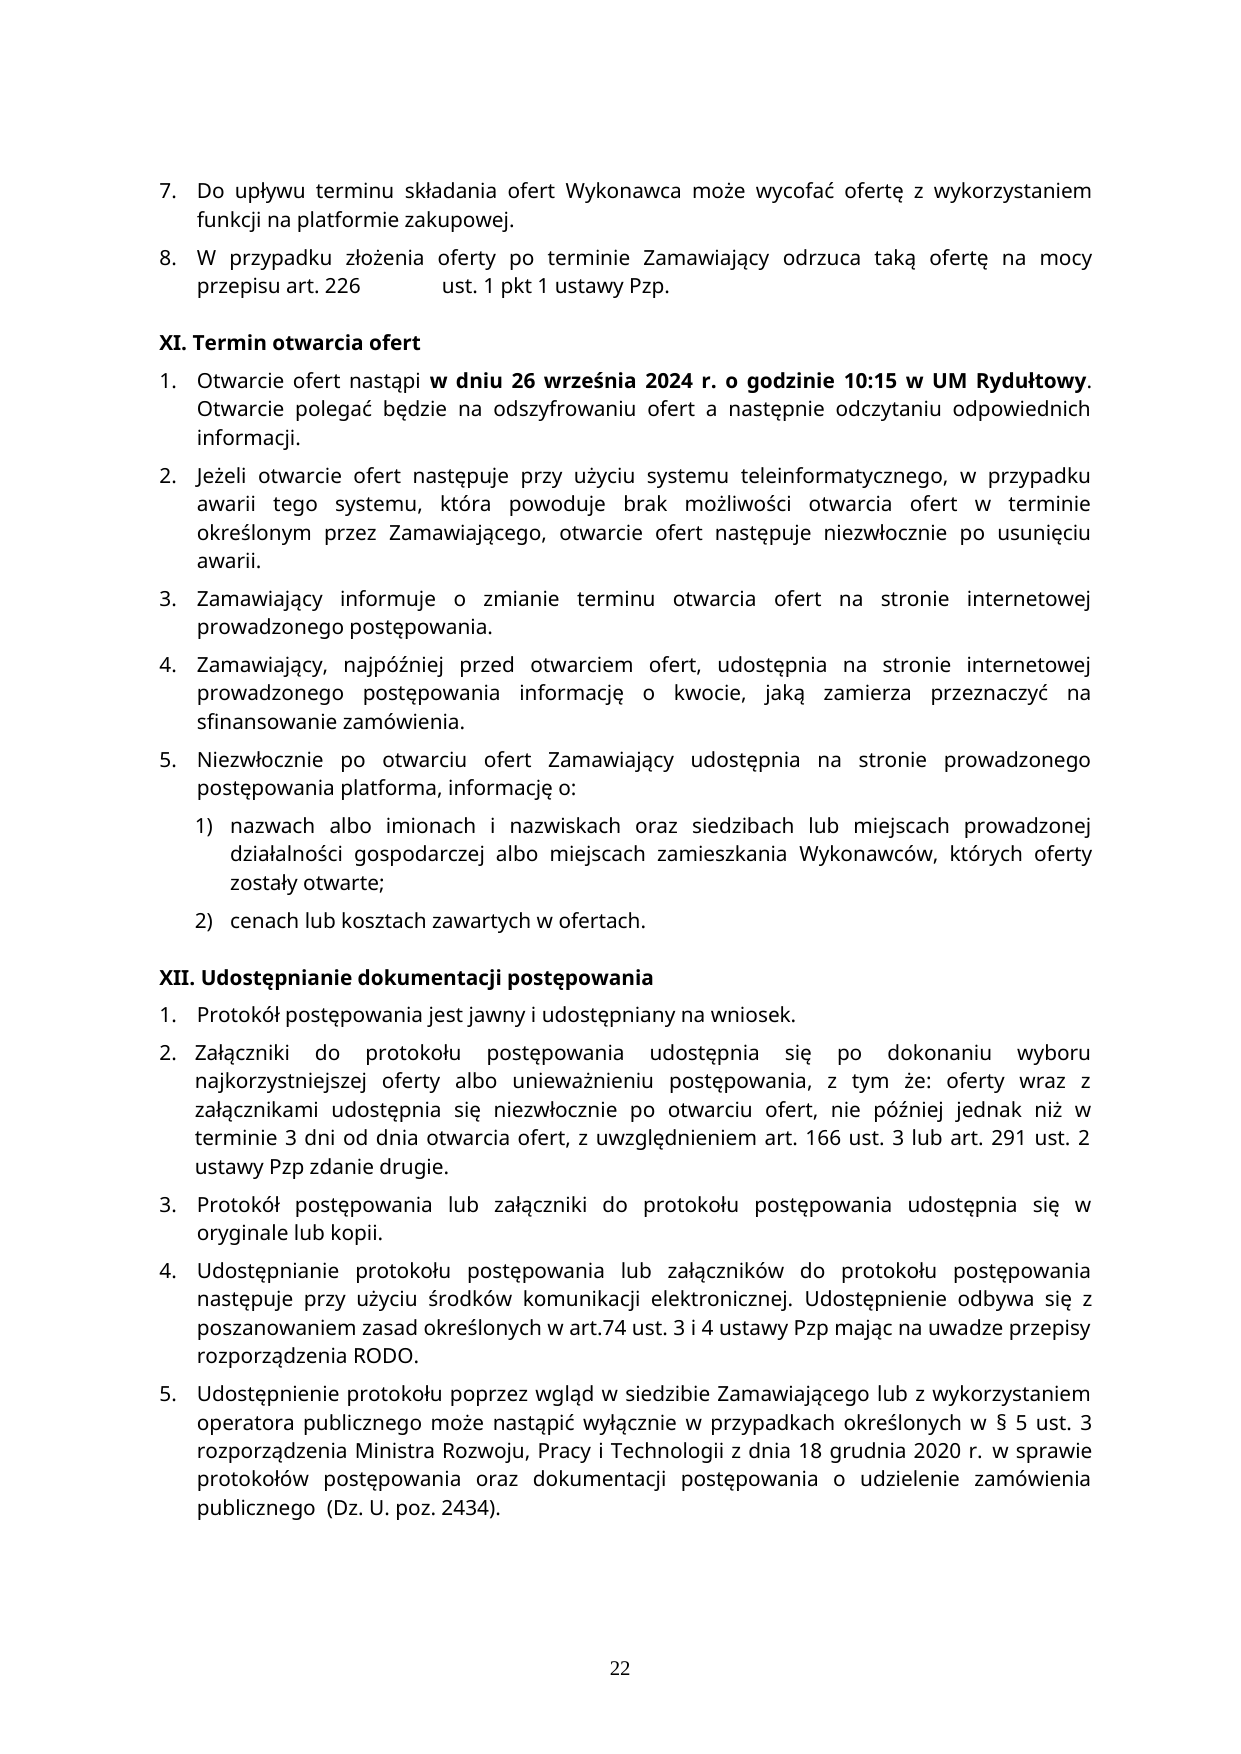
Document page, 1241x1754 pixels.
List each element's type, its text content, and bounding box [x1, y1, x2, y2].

list Do upływu terminu składania ofert Wykonawca może wycofać ofertę z wykorzystaniem funkcji na platformie zakupowej. [159, 177, 1092, 233]
list Protokół postępowania jest jawny i udostępniany na wniosek. [159, 1000, 1092, 1029]
list Udostępnianie protokołu postępowania lub załączników do protokołu postępowania następuje przy użyciu środków komunikacji elektronicznej. Udostępnienie odbywa się z poszanowaniem zasad określonych w art.74 ust. 3 i 4 ustawy Pzp mając na uwadze przepisy rozporządzenia RODO. [159, 1256, 1092, 1370]
list Udostępnienie protokołu poprzez wgląd w siedzibie Zamawiającego lub z wykorzystaniem operatora publicznego może nastąpić wyłącznie w przypadkach określonych w § 5 ust. 3 rozporządzenia Ministra Rozwoju, Pracy i Technologii z dnia 18 grudnia 2020 r. w sprawie protokołów postępowania oraz dokumentacji postępowania o udzielenie zamówienia publicznego (Dz. U. poz. 2434). [159, 1379, 1092, 1521]
list W przypadku złożenia oferty po terminie Zamawiający odrzuca taką ofertę na mocy przepisu art. 226 ust. 1 pkt 1 ustawy Pzp. [159, 243, 1092, 300]
list Niezwłocznie po otwarciu ofert Zamawiający udostępnia na stronie prowadzonego postępowania platforma, informację o: [159, 745, 1092, 802]
list nazwach albo imionach i nazwiskach oraz siedzibach lub miejscach prowadzonej działalności gospodarczej albo miejscach zamieszkania Wykonawców, których oferty zostały otwarte; [194, 811, 1092, 896]
list Zamawiający informuje o zmianie terminu otwarcia ofert na stronie internetowej prowadzonego postępowania. [159, 584, 1092, 641]
list Jeżeli otwarcie ofert następuje przy użyciu systemu teleinformatycznego, w przypadku awarii tego systemu, która powoduje brak możliwości otwarcia ofert w terminie określonym przez Zamawiającego, otwarcie ofert następuje niezwłocznie po usunięciu awarii. [159, 461, 1092, 574]
list Protokół postępowania lub załączniki do protokołu postępowania udostępnia się w oryginale lub kopii. [159, 1190, 1092, 1247]
list Otwarcie ofert nastąpi w dniu 26 września 2024 r. o godzinie 10:15 w UM Rydułtowy. Otwarcie polegać będzie na odszyfrowaniu ofert a następnie odczytaniu odpowiednich informacji. [159, 366, 1092, 451]
text XII. Udostępnianie dokumentacji postępowania [159, 963, 1092, 991]
list cenach lub kosztach zawartych w ofertach. [194, 906, 1092, 934]
list Zamawiający, najpóźniej przed otwarciem ofert, udostępnia na stronie internetowej prowadzonego postępowania informację o kwocie, jaką zamierza przeznaczyć na sfinansowanie zamówienia. [159, 650, 1092, 735]
list Załączniki do protokołu postępowania udostępnia się po dokonaniu wyboru najkorzystniejszej oferty albo unieważnieniu postępowania, z tym że: oferty wraz z załącznikami udostępnia się niezwłocznie po otwarciu ofert, nie później jednak niż w terminie 3 dni od dnia otwarcia ofert, z uwzględnieniem art. 166 ust. 3 lub art. 291 ust. 2 ustawy Pzp zdanie drugie. [159, 1038, 1092, 1180]
subtitle XI. Termin otwarcia ofert [159, 328, 1092, 357]
